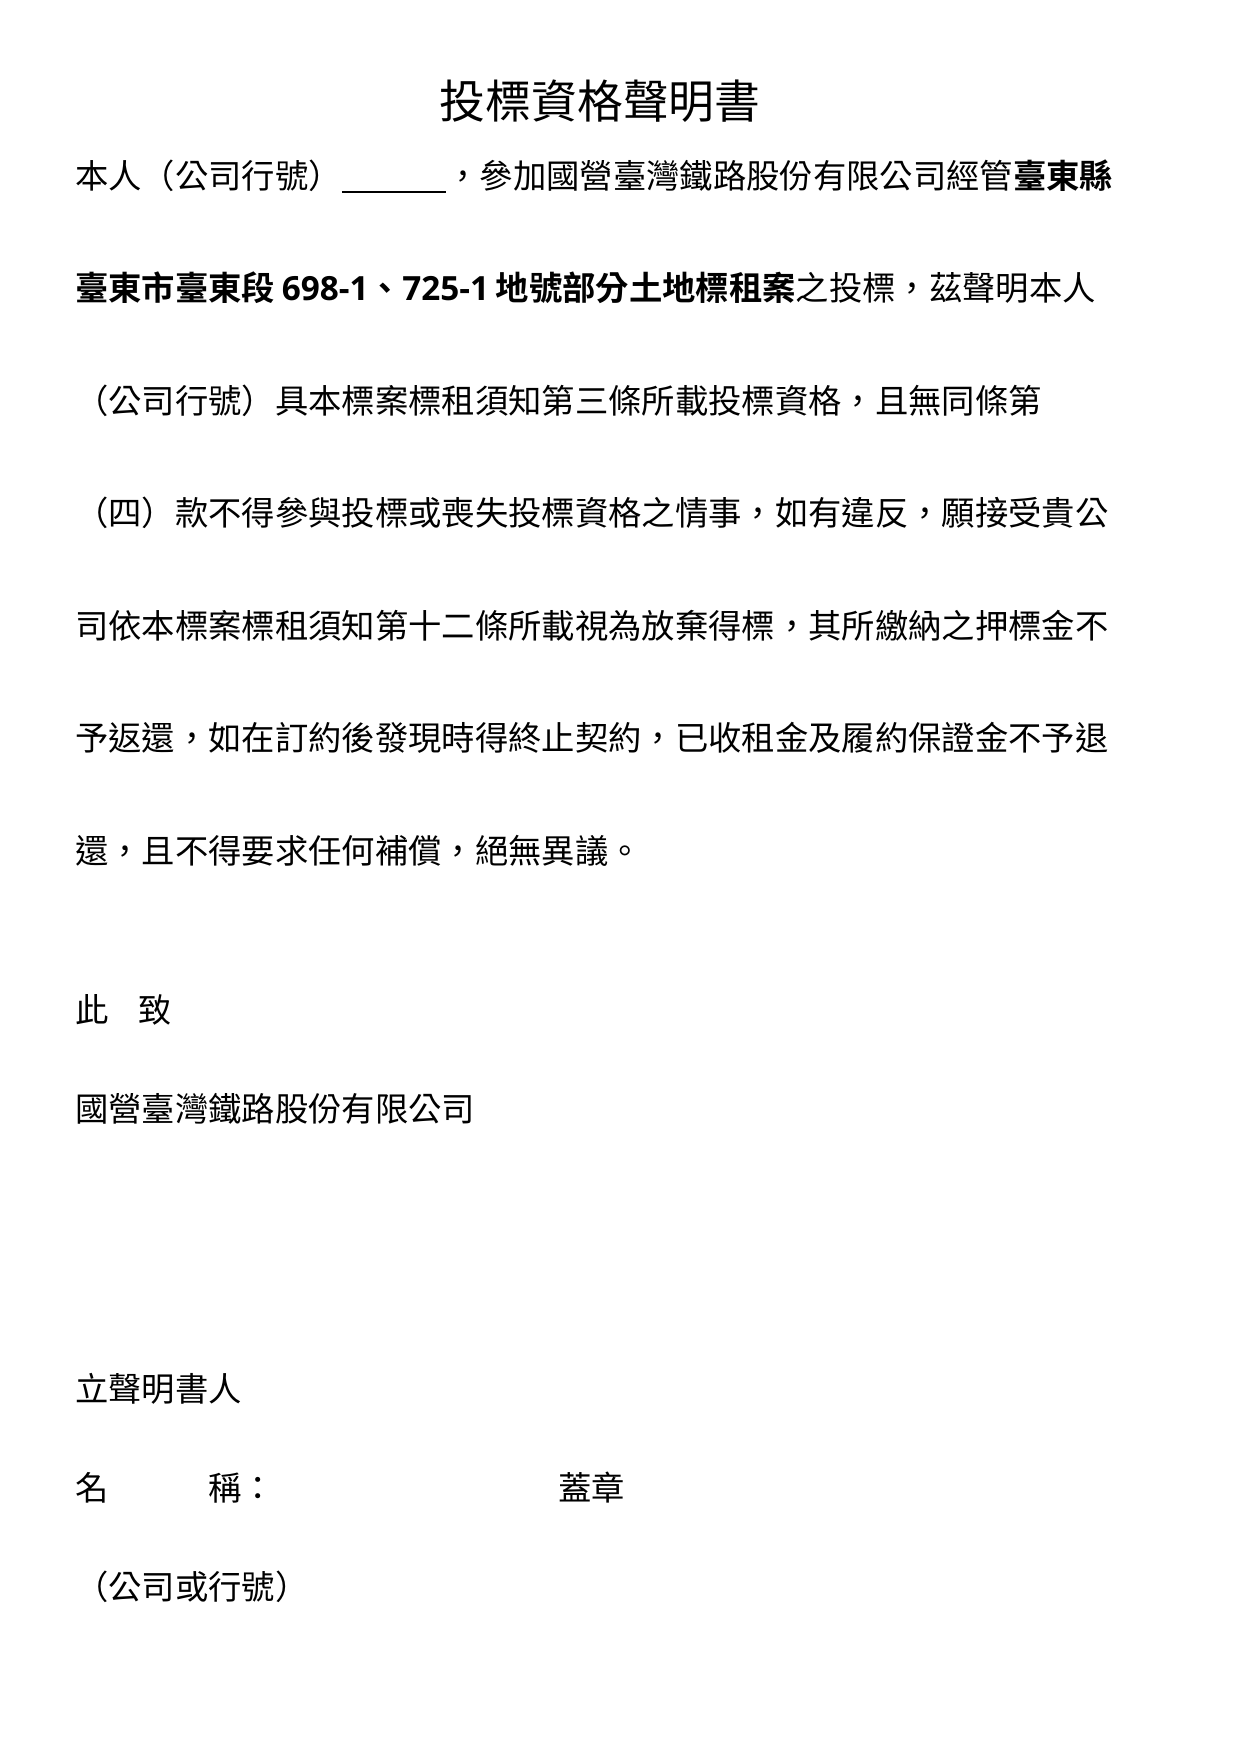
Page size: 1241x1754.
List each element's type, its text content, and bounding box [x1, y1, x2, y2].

text 投標資格聲明書 [75, 61, 1125, 136]
text 名 稱： 蓋章 [75, 1448, 1125, 1523]
text 國營臺灣鐵路股份有限公司 [75, 1070, 1125, 1145]
text 立聲明書人 [75, 1349, 1125, 1424]
text （公司或行號） [75, 1547, 1125, 1622]
text 此 致 [75, 971, 1125, 1046]
text 本人（公司行號） ，參加國營臺灣鐵路股份有限公司經管臺東縣臺東市臺東段698-1、725-1地號部分土地標租案之投標，茲聲明本人（公司行號）具本標案標租須知第三條所載投標資格，且無同條第（四）款不得參與投標或喪失投標資格之情事，如有違反，願接受貴公司依本標案標租須知第十二條所載視為放棄得標，其所繳納之押標金不予返還，如在訂約後發現時得終止契約，已收租金及履約保證金不予退還，且不得要求任何補償，絕無異議。 [75, 136, 1125, 886]
